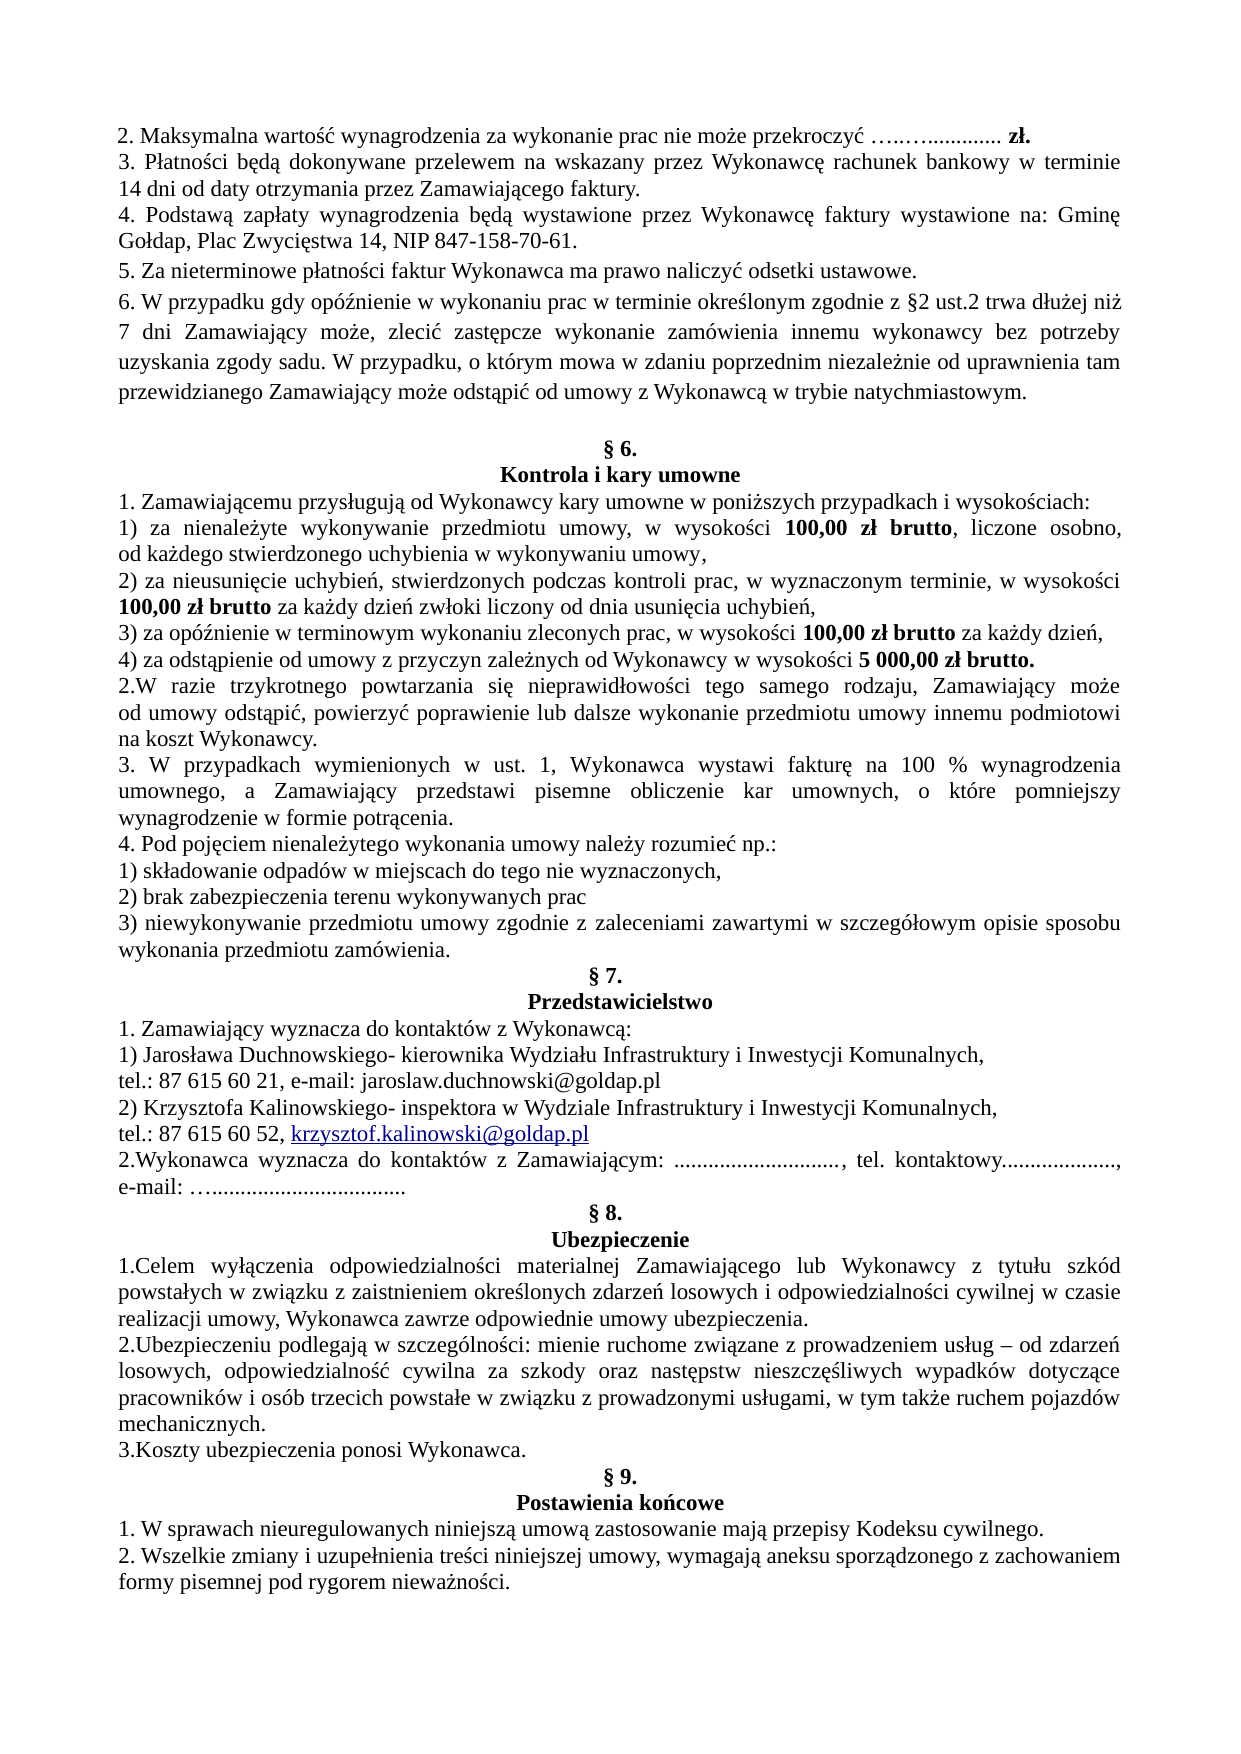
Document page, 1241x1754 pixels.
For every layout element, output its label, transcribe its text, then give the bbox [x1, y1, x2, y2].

text Postawienia końcowe [118, 1489, 1122, 1516]
text 2) za nieusunięcie uchybień, stwierdzonych podczas kontroli prac, w wyznaczonym terminie, w wysokości 100,00 zł brutto za każdy dzień zwłoki liczony od dnia usunięcia uchybień, [118, 567, 1122, 619]
text 1. Zamawiający wyznacza do kontaktów z Wykonawcą: [118, 1015, 1122, 1041]
text 2.Wykonawca wyznacza do kontaktów z Zamawiającym: ............................., tel. kontaktowy...................., e-mail: ….................................. [118, 1147, 1122, 1199]
text 2) brak zabezpieczenia terenu wykonywanych prac [118, 883, 1122, 909]
text 2.Ubezpieczeniu podlegają w szczególności: mienie ruchome związane z prowadzeniem usług – od zdarzeń losowych, odpowiedzialność cywilna za szkody oraz następstw nieszczęśliwych wypadków dotyczące pracowników i osób trzecich powstałe w związku z prowadzonymi usługami, w tym także ruchem pojazdów mechanicznych. [118, 1331, 1122, 1436]
text tel.: 87 615 60 52, krzysztof.kalinowski@goldap.pl [118, 1120, 1122, 1147]
text 4. Podstawą zapłaty wynagrodzenia będą wystawione przez Wykonawcę faktury wystawione na: Gminę Gołdap, Plac Zwycięstwa 14, NIP 847-158-70-61. [118, 201, 1122, 254]
subtitle § 6. [118, 435, 1122, 461]
text 2. Maksymalna wartość wynagrodzenia za wykonanie prac nie może przekroczyć …..…............. zł. [117, 118, 1122, 148]
text 6. W przypadku gdy opóźnienie w wykonaniu prac w terminie określonym zgodnie z §2 ust.2 trwa dłużej niż 7 dni Zamawiający może, zlecić zastępcze wykonanie zamówienia innemu wykonawcy bez potrzeby uzyskania zgody sadu. W przypadku, o którym mowa w zdaniu poprzednim niezależnie od uprawnienia tam przewidzianego Zamawiający może odstąpić od umowy z Wykonawcą w trybie natychmiastowym. [118, 284, 1122, 405]
text 2) Krzysztofa Kalinowskiego- inspektora w Wydziale Infrastruktury i Inwestycji Komunalnych, [118, 1094, 1122, 1120]
text 3. W przypadkach wymienionych w ust. 1, Wykonawca wystawi fakturę na 100 % wynagrodzenia umownego, a Zamawiający przedstawi pisemne obliczenie kar umownych, o które pomniejszy wynagrodzenie w formie potrącenia. [118, 751, 1122, 830]
list § 7. [88, 962, 1122, 988]
text 2. Wszelkie zmiany i uzupełnienia treści niniejszej umowy, wymagają aneksu sporządzonego z zachowaniem formy pisemnej pod rygorem nieważności. [118, 1542, 1122, 1594]
text 3) niewykonywanie przedmiotu umowy zgodnie z zaleceniami zawartymi w szczegółowym opisie sposobu wykonania przedmiotu zamówienia. [118, 909, 1122, 962]
text tel.: 87 615 60 21, e-mail: jaroslaw.duchnowski@goldap.pl [118, 1067, 1122, 1094]
list Celem wyłączenia odpowiedzialności materialnej Zamawiającego lub Wykonawcy z tytułu szkód powstałych w związku z zaistnieniem określonych zdarzeń losowych i odpowiedzialności cywilnej w czasie realizacji umowy, Wykonawca zawrze odpowiednie umowy ubezpieczenia. [118, 1252, 1122, 1331]
text Ubezpieczenie [118, 1226, 1122, 1252]
text 3) za opóźnienie w terminowym wykonaniu zleconych prac, w wysokości 100,00 zł brutto za każdy dzień, [118, 619, 1122, 646]
text 4. Pod pojęciem nienależytego wykonania umowy należy rozumieć np.: [118, 830, 1122, 857]
text 1) Jarosława Duchnowskiego- kierownika Wydziału Infrastruktury i Inwestycji Komunalnych, [118, 1041, 1122, 1067]
text Przedstawicielstwo [118, 988, 1122, 1015]
text § 9. [118, 1463, 1122, 1489]
list § 8. [88, 1199, 1122, 1226]
text 1. Zamawiającemu przysługują od Wykonawcy kary umowne w poniższych przypadkach i wysokościach: [118, 488, 1122, 514]
text 3.Koszty ubezpieczenia ponosi Wykonawca. [118, 1436, 1122, 1463]
text 3. Płatności będą dokonywane przelewem na wskazany przez Wykonawcę rachunek bankowy w terminie 14 dni od daty otrzymania przez Zamawiającego faktury. [118, 148, 1122, 201]
text 2.W razie trzykrotnego powtarzania się nieprawidłowości tego samego rodzaju, Zamawiający może od umowy odstąpić, powierzyć poprawienie lub dalsze wykonanie przedmiotu umowy innemu podmiotowi na koszt Wykonawcy. [118, 672, 1122, 751]
text 1. W sprawach nieuregulowanych niniejszą umową zastosowanie mają przepisy Kodeksu cywilnego. [118, 1516, 1122, 1542]
text 4) za odstąpienie od umowy z przyczyn zależnych od Wykonawcy w wysokości 5 000,00 zł brutto. [118, 646, 1122, 672]
text Kontrola i kary umowne [118, 461, 1122, 488]
text 1) składowanie odpadów w miejscach do tego nie wyznaczonych, [118, 857, 1122, 883]
text 1) za nienależyte wykonywanie przedmiotu umowy, w wysokości 100,00 zł brutto, liczone osobno, od każdego stwierdzonego uchybienia w wykonywaniu umowy, [118, 514, 1122, 567]
text 5. Za nieterminowe płatności faktur Wykonawca ma prawo naliczyć odsetki ustawowe. [118, 254, 1122, 284]
